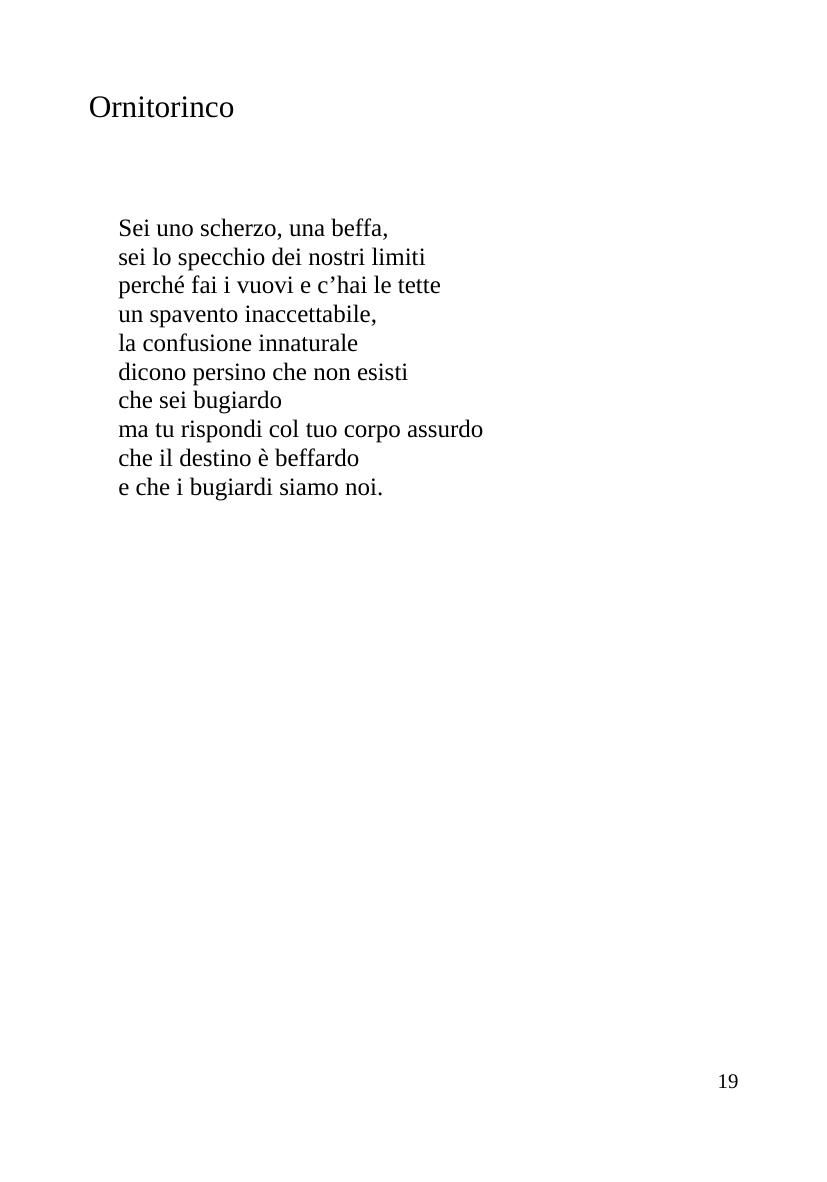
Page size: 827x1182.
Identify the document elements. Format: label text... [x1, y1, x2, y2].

text perché fai i vuovi e c’hai le tette [88, 271, 738, 299]
text che sei bugiardo [88, 386, 738, 414]
text sei lo specchio dei nostri limiti [88, 242, 738, 271]
text un spavento inaccettabile, [88, 299, 738, 328]
text e che i bugiardi siamo noi. [88, 472, 738, 501]
text dicono persino che non esisti [88, 357, 738, 386]
text la confusione innaturale [88, 328, 738, 357]
subtitle Ornitorinco [88, 88, 738, 124]
text ma tu rispondi col tuo corpo assurdo [88, 414, 738, 443]
text Sei uno scherzo, una beffa, [88, 213, 738, 242]
text che il destino è beffardo [88, 443, 738, 472]
